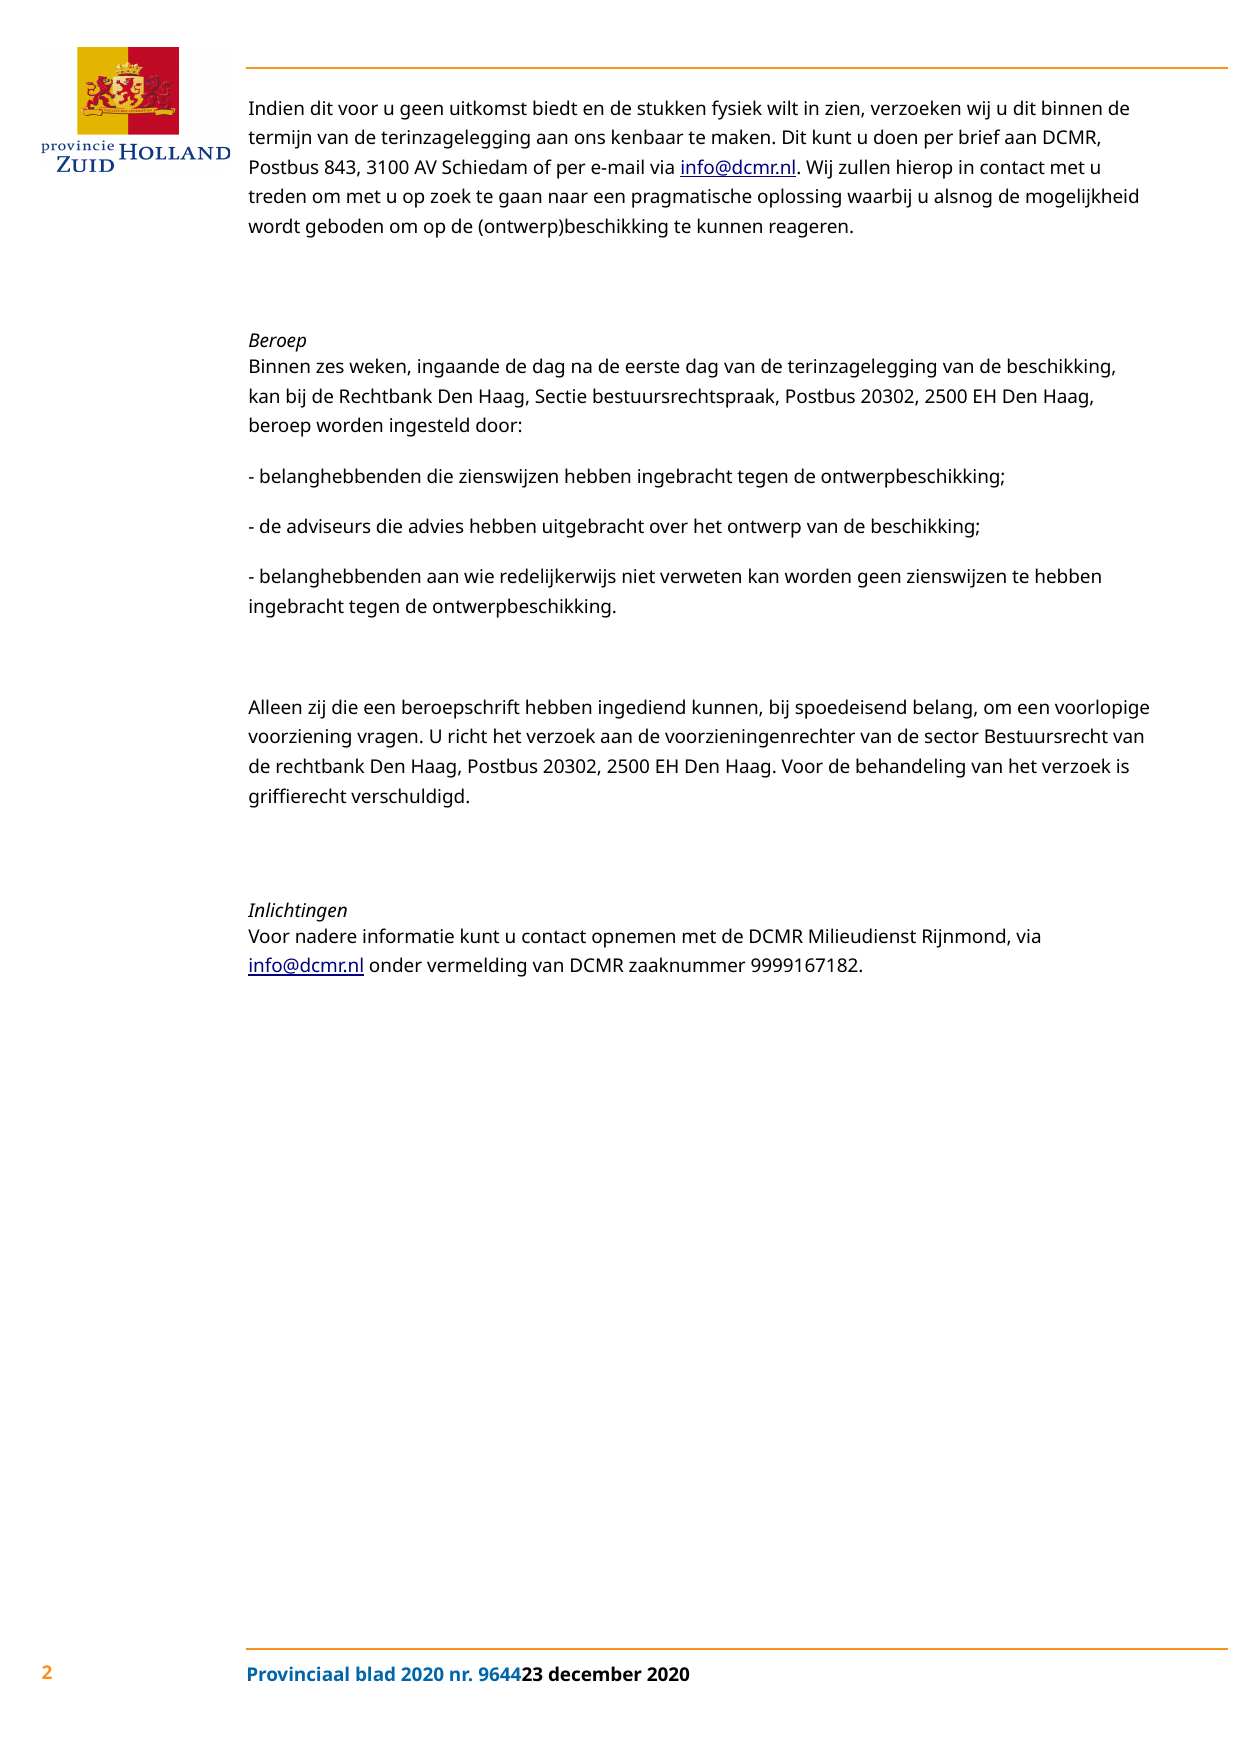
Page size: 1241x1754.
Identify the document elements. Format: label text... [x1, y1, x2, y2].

text Voor nadere informatie kunt u contact opnemen met de DCMR Milieudienst Rijnmond, via info@dcmr.nl onder vermelding van DCMR zaaknummer 9999167182. [248, 923, 1152, 978]
picture [41, 47, 231, 172]
text Inlichtingen [248, 897, 1152, 923]
text Alleen zij die een beroepschrift hebben ingediend kunnen, bij spoedeisend belang, om een voorlopige voorziening vragen. U richt het verzoek aan de voorzieningenrechter van de sector Bestuursrecht van de rechtbank Den Haag, Postbus 20302, 2500 EH Den Haag. Voor de behandeling van het verzoek is griffierecht verschuldigd. [248, 694, 1152, 808]
text - de adviseurs die advies hebben uitgebracht over het ontwerp van de beschikking; [248, 513, 1152, 539]
text Binnen zes weken, ingaande de dag na de eerste dag van de terinzagelegging van de beschikking, kan bij de Rechtbank Den Haag, Sectie bestuursrechtspraak, Postbus 20302, 2500 EH Den Haag, beroep worden ingesteld door: [248, 353, 1152, 438]
text Beroep [248, 327, 1152, 353]
text Indien dit voor u geen uitkomst biedt en de stukken fysiek wilt in zien, verzoeken wij u dit binnen de termijn van de terinzagelegging aan ons kenbaar te maken. Dit kunt u doen per brief aan DCMR, Postbus 843, 3100 AV Schiedam of per e-mail via info@dcmr.nl. Wij zullen hierop in contact met u treden om met u op zoek te gaan naar een pragmatische oplossing waarbij u alsnog de mogelijkheid wordt geboden om op de (ontwerp)beschikking te kunnen reageren. [248, 95, 1152, 239]
text - belanghebbenden die zienswijzen hebben ingebracht tegen de ontwerpbeschikking; [248, 463, 1152, 488]
text - belanghebbenden aan wie redelijkerwijs niet verweten kan worden geen zienswijzen te hebben ingebracht tegen de ontwerpbeschikking. [248, 564, 1152, 619]
